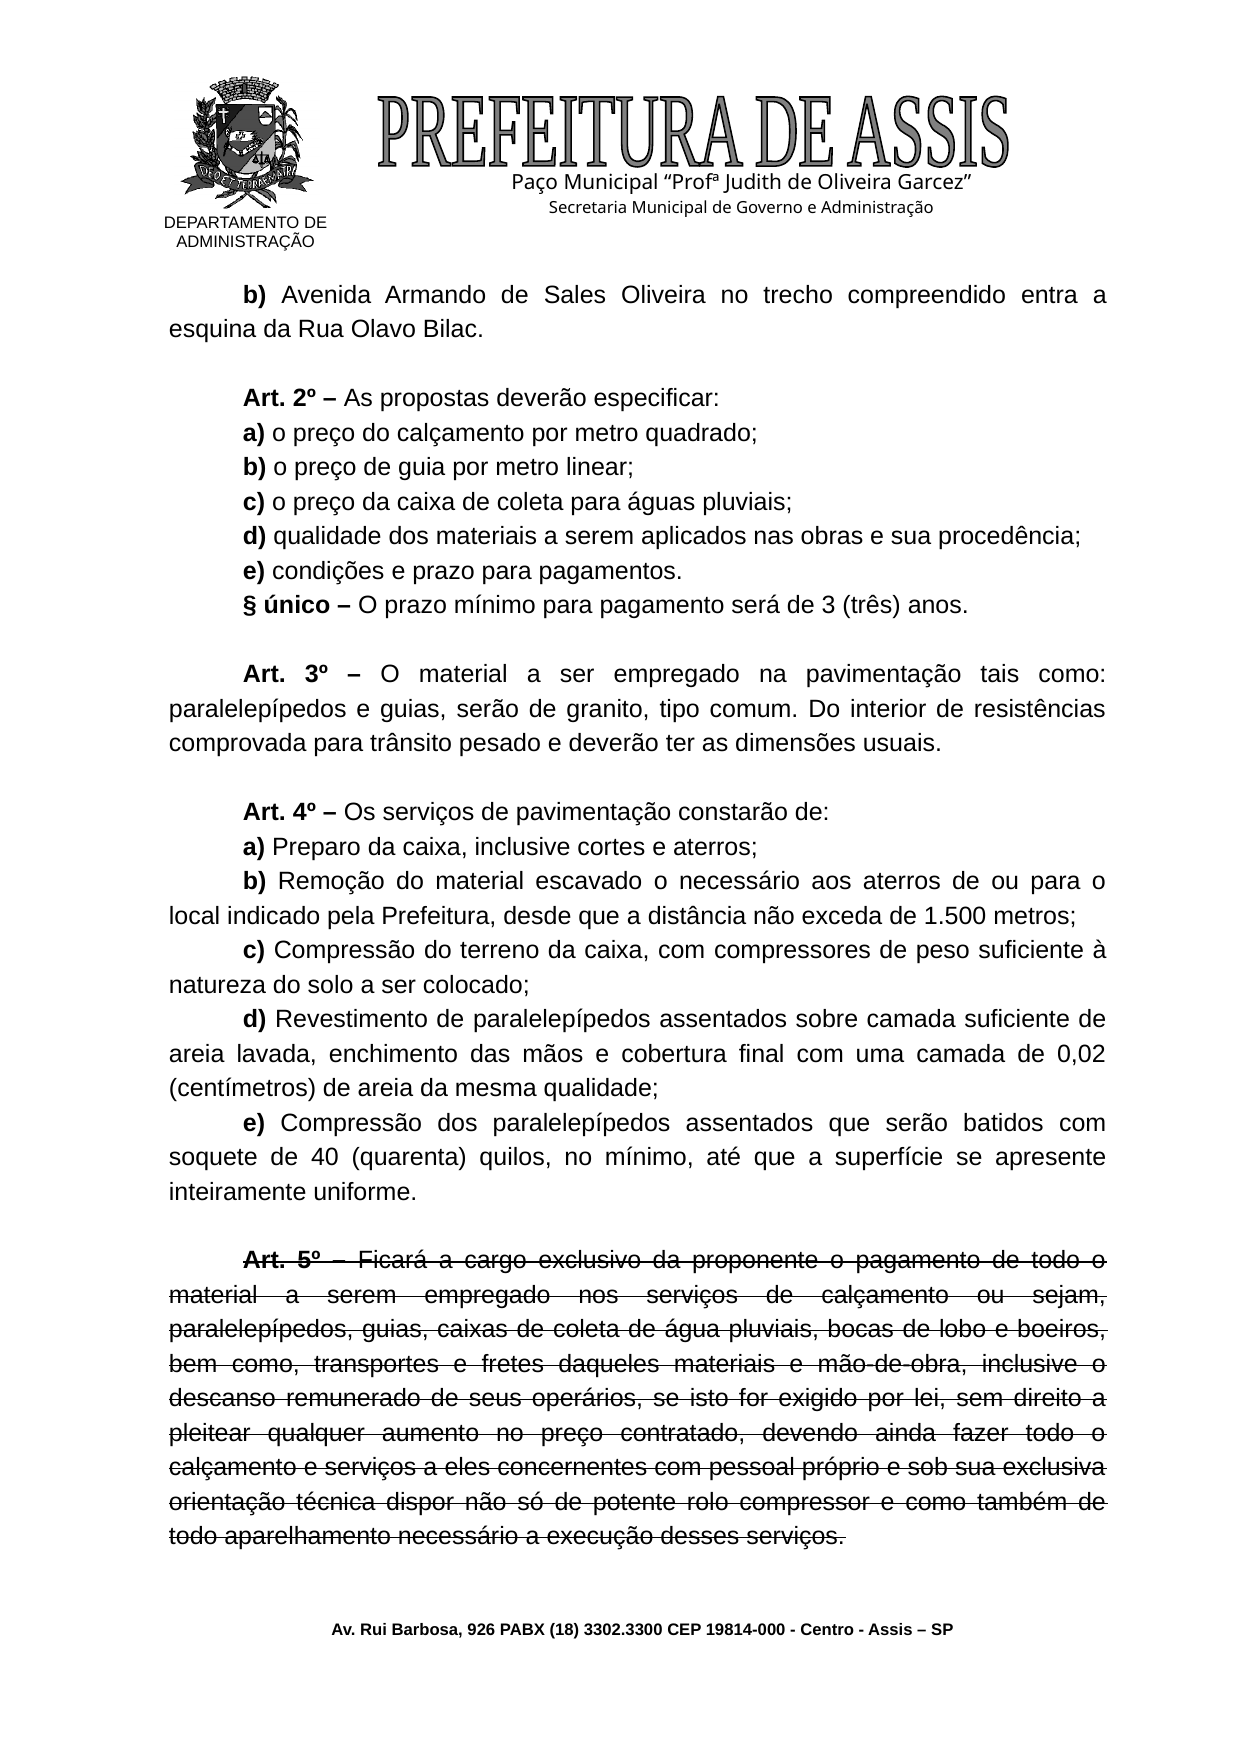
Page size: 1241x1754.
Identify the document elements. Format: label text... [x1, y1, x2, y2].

text § único – O prazo mínimo para pagamento será de 3 (três) anos. [169, 590, 1107, 619]
text e) Compressão dos paralelepípedos assentados que serão batidos com soquete de 40 (quarenta) quilos, no mínimo, até que a superfície se apresente inteiramente uniforme. [169, 1107, 1107, 1205]
text Art. 5º – Ficará a cargo exclusivo da proponente o pagamento de todo o material a serem empregado nos serviços de calçamento ou sejam, paralelepípedos, guias, caixas de coleta de água pluviais, bocas de lobo e boeiros, bem como, transportes e fretes daqueles materiais e mão-de-obra, inclusive o descanso remunerado de seus operários, se isto for exigido por lei, sem direito a pleitear qualquer aumento no preço contratado, devendo ainda fazer todo o calçamento e serviços a eles concernentes com pessoal próprio e sob sua exclusiva orientação técnica dispor não só de potente rolo compressor e como também de todo aparelhamento necessário a execução desses serviços. [169, 1245, 1107, 1296]
text a) Preparo da caixa, inclusive cortes e aterros; [169, 832, 1107, 860]
text Art. 3º – O material a ser empregado na pavimentação tais como: paralelepípedos e guias, serão de granito, tipo comum. Do interior de resistências comprovada para trânsito pesado e deverão ter as dimensões usuais. [169, 659, 1107, 757]
text b) o preço de guia por metro linear; [169, 452, 1107, 481]
text Art. 5º – Ficará a cargo exclusivo da proponente o pagamento de todo o material a serem empregado nos serviços de calçamento ou sejam, paralelepípedos, guias, caixas de coleta de água pluviais, bocas de lobo e boeiros, bem como, transportes e fretes daqueles materiais e mão-de-obra, inclusive o descanso remunerado de seus operários, se isto for exigido por lei, sem direito a pleitear qualquer aumento no preço contratado, devendo ainda fazer todo o calçamento e serviços a eles concernentes com pessoal próprio e sob sua exclusiva orientação técnica dispor não só de potente rolo compressor e como também de todo aparelhamento necessário a execução desses serviços. [169, 1297, 1107, 1330]
text a) o preço do calçamento por metro quadrado; [169, 418, 1107, 447]
text b) Avenida Armando de Sales Oliveira no trecho compreendido entra a esquina da Rua Olavo Bilac. [169, 280, 1107, 343]
text d) qualidade dos materiais a serem aplicados nas obras e sua procedência; [169, 521, 1107, 550]
text Art. 5º – Ficará a cargo exclusivo da proponente o pagamento de todo o material a serem empregado nos serviços de calçamento ou sejam, paralelepípedos, guias, caixas de coleta de água pluviais, bocas de lobo e boeiros, bem como, transportes e fretes daqueles materiais e mão-de-obra, inclusive o descanso remunerado de seus operários, se isto for exigido por lei, sem direito a pleitear qualquer aumento no preço contratado, devendo ainda fazer todo o calçamento e serviços a eles concernentes com pessoal próprio e sob sua exclusiva orientação técnica dispor não só de potente rolo compressor e como também de todo aparelhamento necessário a execução desses serviços. [169, 1400, 1107, 1434]
text Art. 5º – Ficará a cargo exclusivo da proponente o pagamento de todo o material a serem empregado nos serviços de calçamento ou sejam, paralelepípedos, guias, caixas de coleta de água pluviais, bocas de lobo e boeiros, bem como, transportes e fretes daqueles materiais e mão-de-obra, inclusive o descanso remunerado de seus operários, se isto for exigido por lei, sem direito a pleitear qualquer aumento no preço contratado, devendo ainda fazer todo o calçamento e serviços a eles concernentes com pessoal próprio e sob sua exclusiva orientação técnica dispor não só de potente rolo compressor e como também de todo aparelhamento necessário a execução desses serviços. [169, 1331, 1107, 1365]
text Art. 2º – As propostas deverão especificar: [169, 383, 1107, 412]
text Art. 5º – Ficará a cargo exclusivo da proponente o pagamento de todo o material a serem empregado nos serviços de calçamento ou sejam, paralelepípedos, guias, caixas de coleta de água pluviais, bocas de lobo e boeiros, bem como, transportes e fretes daqueles materiais e mão-de-obra, inclusive o descanso remunerado de seus operários, se isto for exigido por lei, sem direito a pleitear qualquer aumento no preço contratado, devendo ainda fazer todo o calçamento e serviços a eles concernentes com pessoal próprio e sob sua exclusiva orientação técnica dispor não só de potente rolo compressor e como também de todo aparelhamento necessário a execução desses serviços. [169, 1366, 1107, 1399]
text c) o preço da caixa de coleta para águas pluviais; [169, 487, 1107, 516]
text Art. 4º – Os serviços de pavimentação constarão de: [169, 797, 1107, 826]
text d) Revestimento de paralelepípedos assentados sobre camada suficiente de areia lavada, enchimento das mãos e cobertura final com uma camada de 0,02 (centímetros) de areia da mesma qualidade; [169, 1004, 1107, 1102]
text b) Remoção do material escavado o necessário aos aterros de ou para o local indicado pela Prefeitura, desde que a distância não exceda de 1.500 metros; [169, 866, 1107, 929]
text c) Compressão do terreno da caixa, com compressores de peso suficiente à natureza do solo a ser colocado; [169, 935, 1107, 998]
text e) condições e prazo para pagamentos. [169, 556, 1107, 584]
text Art. 5º – Ficará a cargo exclusivo da proponente o pagamento de todo o material a serem empregado nos serviços de calçamento ou sejam, paralelepípedos, guias, caixas de coleta de água pluviais, bocas de lobo e boeiros, bem como, transportes e fretes daqueles materiais e mão-de-obra, inclusive o descanso remunerado de seus operários, se isto for exigido por lei, sem direito a pleitear qualquer aumento no preço contratado, devendo ainda fazer todo o calçamento e serviços a eles concernentes com pessoal próprio e sob sua exclusiva orientação técnica dispor não só de potente rolo compressor e como também de todo aparelhamento necessário a execução desses serviços. [169, 1469, 1107, 1503]
text Art. 5º – Ficará a cargo exclusivo da proponente o pagamento de todo o material a serem empregado nos serviços de calçamento ou sejam, paralelepípedos, guias, caixas de coleta de água pluviais, bocas de lobo e boeiros, bem como, transportes e fretes daqueles materiais e mão-de-obra, inclusive o descanso remunerado de seus operários, se isto for exigido por lei, sem direito a pleitear qualquer aumento no preço contratado, devendo ainda fazer todo o calçamento e serviços a eles concernentes com pessoal próprio e sob sua exclusiva orientação técnica dispor não só de potente rolo compressor e como também de todo aparelhamento necessário a execução desses serviços. [169, 1435, 1107, 1468]
text Art. 5º – Ficará a cargo exclusivo da proponente o pagamento de todo o material a serem empregado nos serviços de calçamento ou sejam, paralelepípedos, guias, caixas de coleta de água pluviais, bocas de lobo e boeiros, bem como, transportes e fretes daqueles materiais e mão-de-obra, inclusive o descanso remunerado de seus operários, se isto for exigido por lei, sem direito a pleitear qualquer aumento no preço contratado, devendo ainda fazer todo o calçamento e serviços a eles concernentes com pessoal próprio e sob sua exclusiva orientação técnica dispor não só de potente rolo compressor e como também de todo aparelhamento necessário a execução desses serviços. [169, 1504, 1107, 1550]
